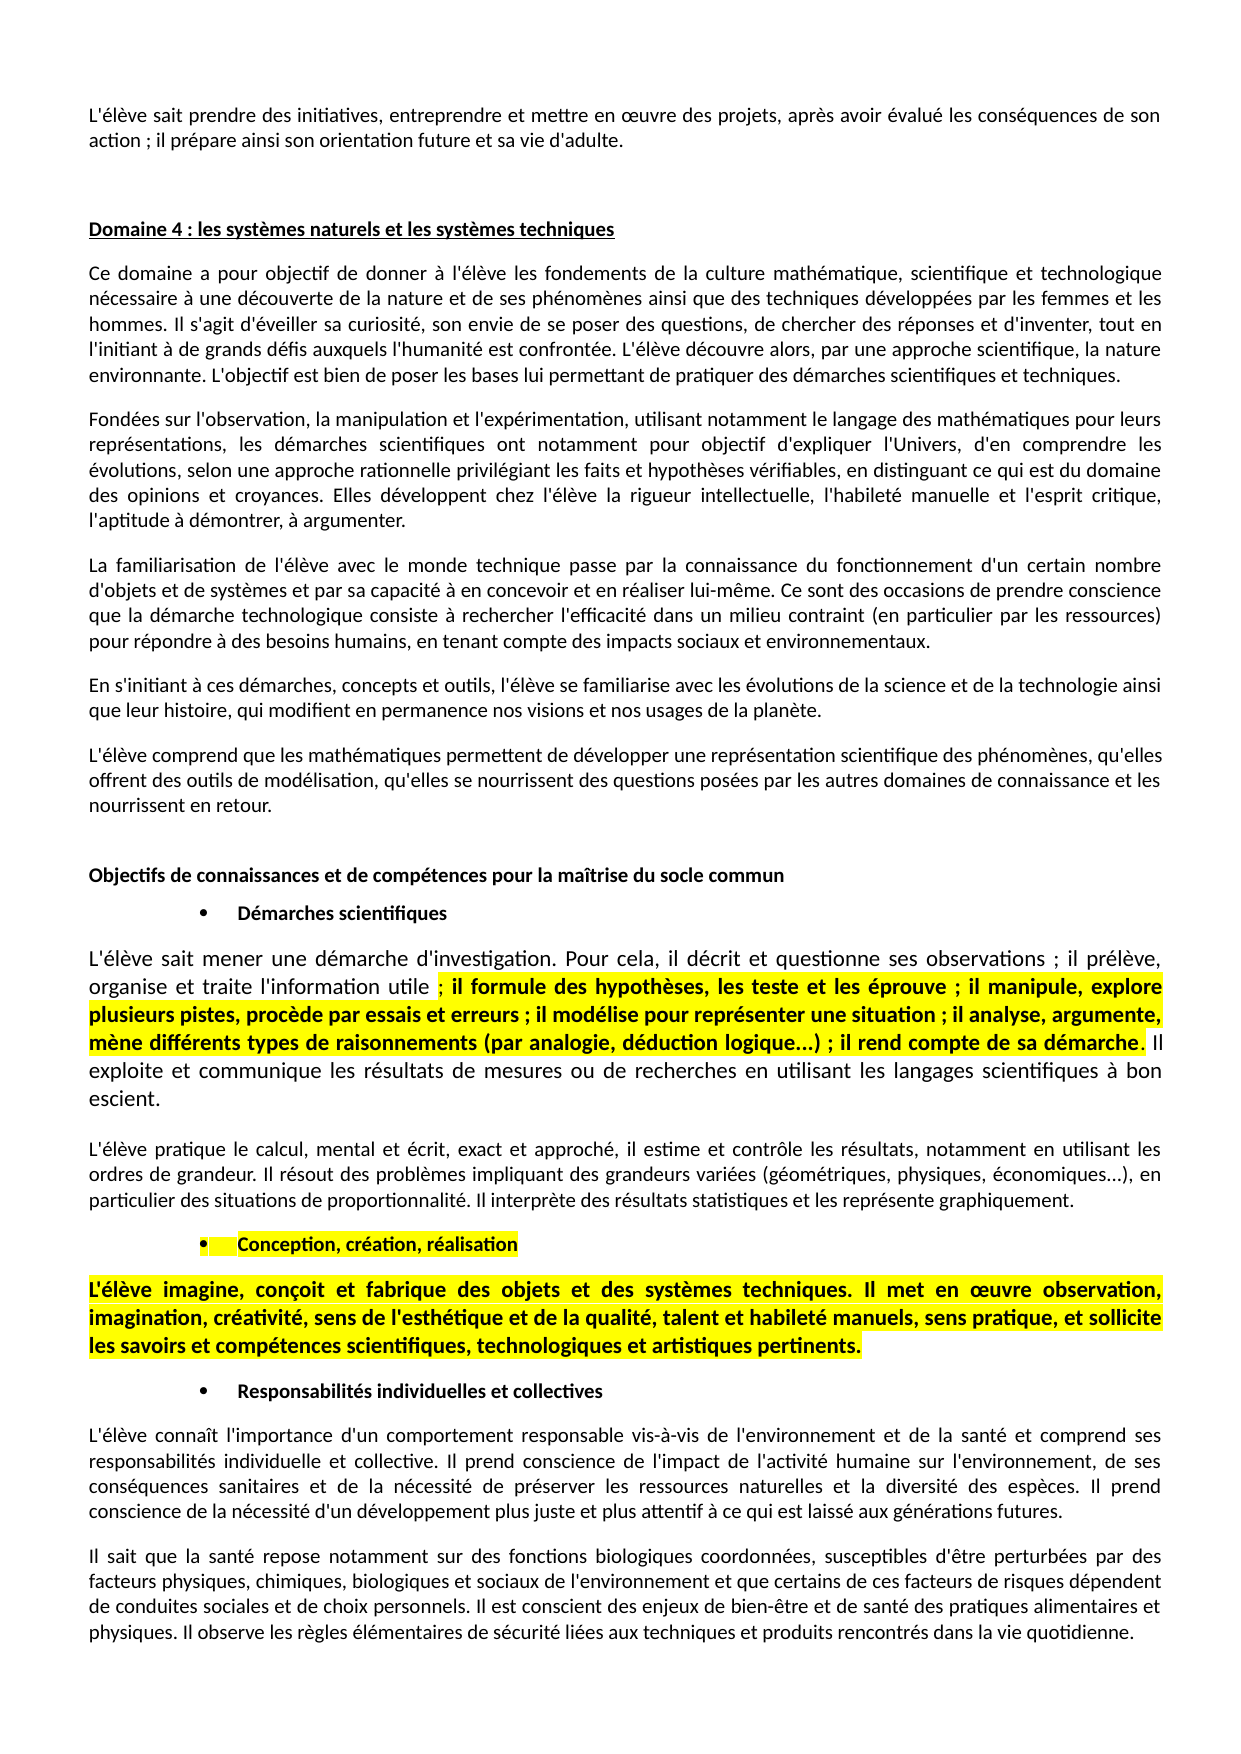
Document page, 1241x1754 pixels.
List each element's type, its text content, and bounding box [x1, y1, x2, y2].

text Il sait que la santé repose notamment sur des fonctions biologiques coordonnées, susceptibles d'être perturbées par des facteurs physiques, chimiques, biologiques et sociaux de l'environnement et que certains de ces facteurs de risques dépendent de conduites sociales et de choix personnels. Il est conscient des enjeux de bien-être et de santé des pratiques alimentaires et physiques. Il observe les règles élémentaires de sécurité liées aux techniques et produits rencontrés dans la vie quotidienne. [89, 1543, 1163, 1644]
text Objectifs de connaissances et de compétences pour la maîtrise du socle commun [89, 837, 1163, 888]
text L'élève pratique le calcul, mental et écrit, exact et approché, il estime et contrôle les résultats, notamment en utilisant les ordres de grandeur. Il résout des problèmes impliquant des grandeurs variées (géométriques, physiques, économiques...), en particulier des situations de proportionnalité. Il interprète des résultats statistiques et les représente graphiquement. [89, 1131, 1163, 1212]
text En s'initiant à ces démarches, concepts et outils, l'élève se familiarise avec les évolutions de la science et de la technologie ainsi que leur histoire, qui modifient en permanence nos visions et nos usages de la planète. [89, 672, 1163, 723]
text L'élève comprend que les mathématiques permettent de développer une représentation scientifique des phénomènes, qu'elles offrent des outils de modélisation, qu'elles se nourrissent des questions posées par les autres domaines de connaissance et les nourrissent en retour. [89, 742, 1163, 818]
list Conception, création, réalisation [200, 1231, 1163, 1257]
text Domaine 4 : les systèmes naturels et les systèmes techniques [89, 216, 1163, 241]
list Responsabilités individuelles et collectives [200, 1378, 1163, 1404]
list Démarches scientifiques [200, 900, 1163, 926]
text Fondées sur l'observation, la manipulation et l'expérimentation, utilisant notamment le langage des mathématiques pour leurs représentations, les démarches scientifiques ont notamment pour objectif d'expliquer l'Univers, d'en comprendre les évolutions, selon une approche rationnelle privilégiant les faits et hypothèses vérifiables, en distinguant ce qui est du domaine des opinions et croyances. Elles développent chez l'élève la rigueur intellectuelle, l'habileté manuelle et l'esprit critique, l'aptitude à démontrer, à argumenter. [89, 406, 1163, 533]
text La familiarisation de l'élève avec le monde technique passe par la connaissance du fonctionnement d'un certain nombre d'objets et de systèmes et par sa capacité à en concevoir et en réaliser lui-même. Ce sont des occasions de prendre conscience que la démarche technologique consiste à rechercher l'efficacité dans un milieu contraint (en particulier par les ressources) pour répondre à des besoins humains, en tenant compte des impacts sociaux et environnementaux. [89, 552, 1163, 653]
text L'élève connaît l'importance d'un comportement responsable vis-à-vis de l'environnement et de la santé et comprend ses responsabilités individuelle et collective. Il prend conscience de l'impact de l'activité humaine sur l'environnement, de ses conséquences sanitaires et de la nécessité de préserver les ressources naturelles et la diversité des espèces. Il prend conscience de la nécessité d'un développement plus juste et plus attentif à ce qui est laissé aux générations futures. [89, 1422, 1163, 1524]
text L'élève sait prendre des initiatives, entreprendre et mettre en œuvre des projets, après avoir évalué les conséquences de son action ; il prépare ainsi son orientation future et sa vie d'adulte. [89, 77, 1163, 153]
text Ce domaine a pour objectif de donner à l'élève les fondements de la culture mathématique, scientifique et technologique nécessaire à une découverte de la nature et de ses phénomènes ainsi que des techniques développées par les femmes et les hommes. Il s'agit d'éveiller sa curiosité, son envie de se poser des questions, de chercher des réponses et d'inventer, tout en l'initiant à de grands défis auxquels l'humanité est confrontée. L'élève découvre alors, par une approche scientifique, la nature environnante. L'objectif est bien de poser les bases lui permettant de pratiquer des démarches scientifiques et techniques. [89, 260, 1163, 387]
text L'élève sait mener une démarche d'investigation. Pour cela, il décrit et questionne ses observations ; il prélève, organise et traite l'information utile ; il formule des hypothèses, les teste et les éprouve ; il manipule, explore plusieurs pistes, procède par essais et erreurs ; il modélise pour représenter une situation ; il analyse, argumente, mène différents types de raisonnements (par analogie, déduction logique...) ; il rend compte de sa démarche. Il exploite et communique les résultats de mesures ou de recherches en utilisant les langages scientifiques à bon escient. [89, 944, 1163, 1112]
text L'élève imagine, conçoit et fabrique des objets et des systèmes techniques. Il met en œuvre observation, imagination, créativité, sens de l'esthétique et de la qualité, talent et habileté manuels, sens pratique, et sollicite les savoirs et compétences scientifiques, technologiques et artistiques pertinents. [89, 1275, 1163, 1359]
